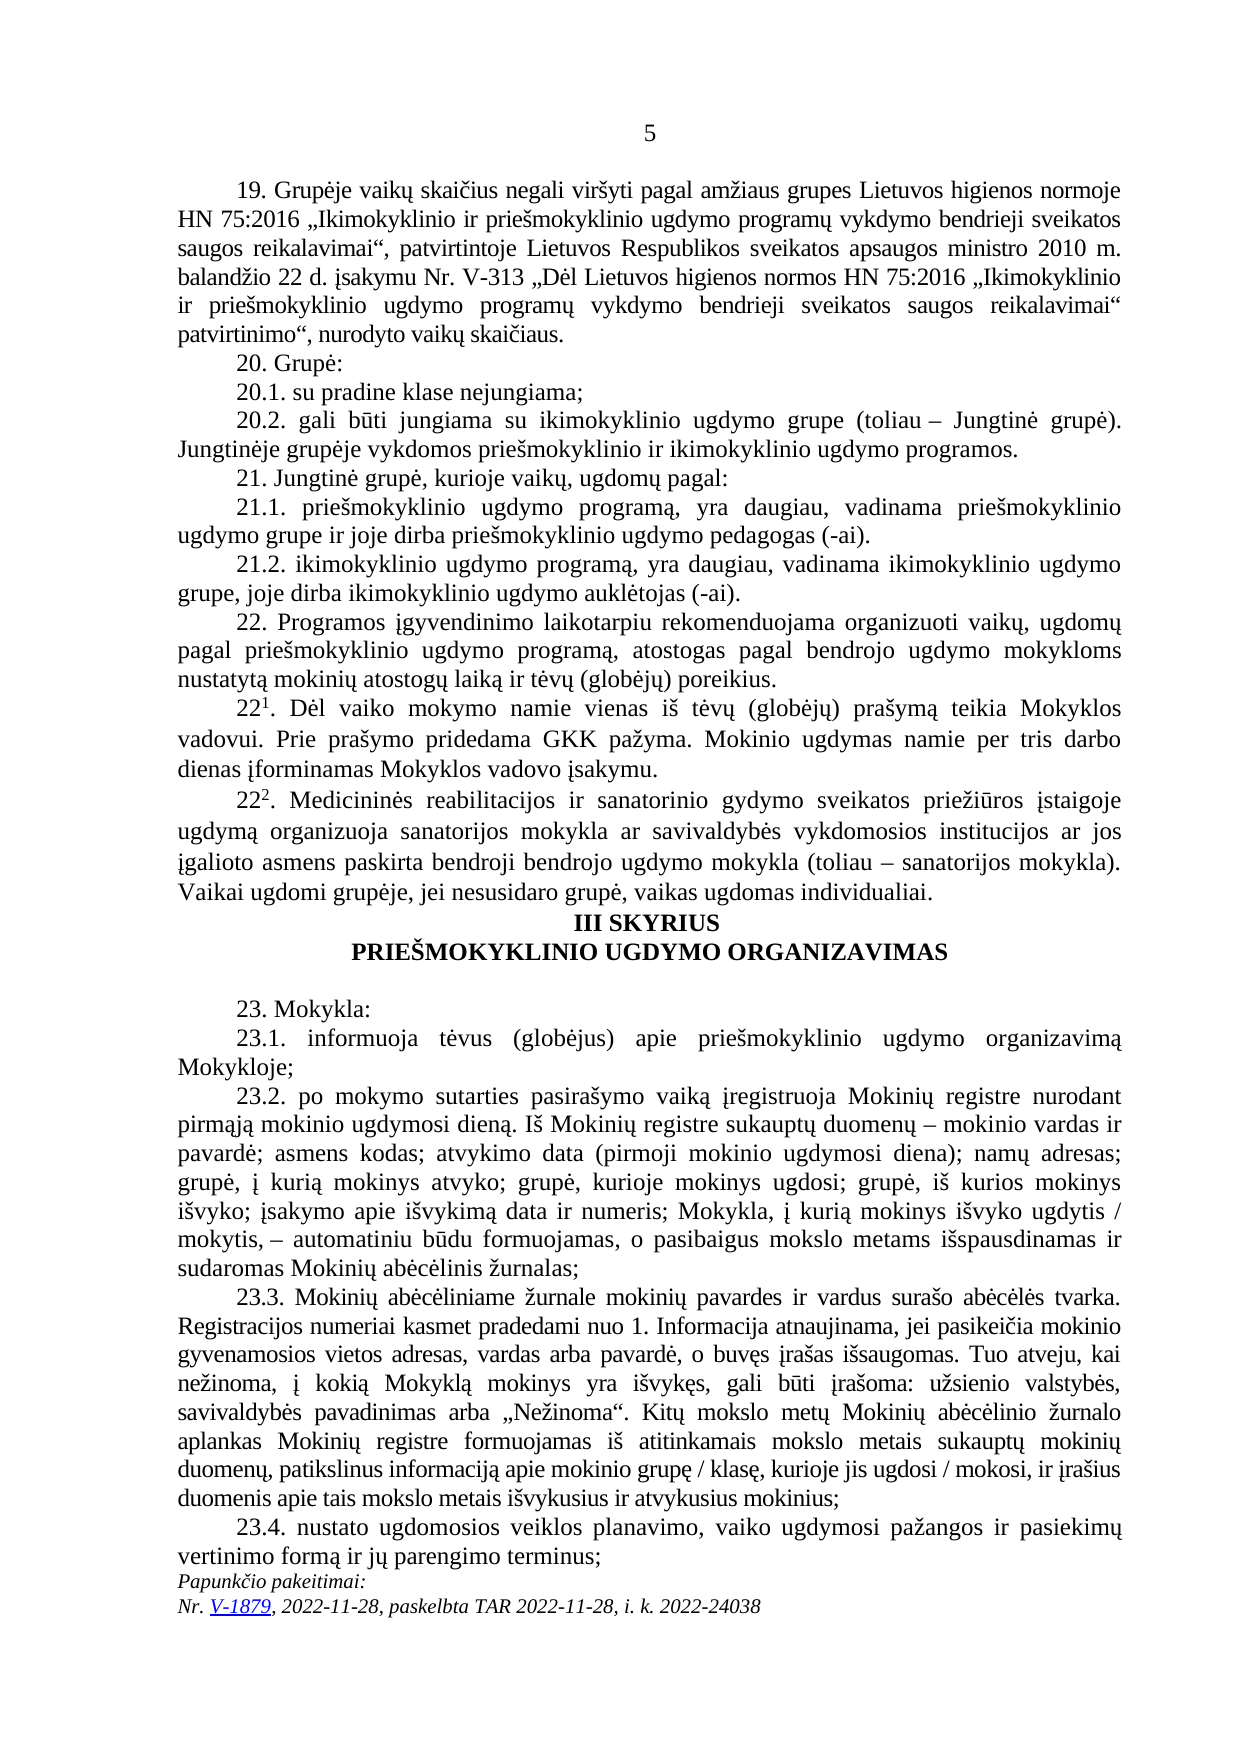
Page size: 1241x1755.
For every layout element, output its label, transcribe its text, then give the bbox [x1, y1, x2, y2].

text 23. Mokykla: [177, 994, 1122, 1023]
text 23.2. po mokymo sutarties pasirašymo vaiką įregistruoja Mokinių registre nurodant pirmąją mokinio ugdymosi dieną. Iš Mokinių registre sukauptų duomenų – mokinio vardas ir pavardė; asmens kodas; atvykimo data (pirmoji mokinio ugdymosi diena); namų adresas; grupė, į kurią mokinys atvyko; grupė, kurioje mokinys ugdosi; grupė, iš kurios mokinys išvyko; įsakymo apie išvykimą data ir numeris; Mokykla, į kurią mokinys išvyko ugdytis / mokytis, – automatiniu būdu formuojamas, o pasibaigus mokslo metams išspausdinamas ir sudaromas Mokinių abėcėlinis žurnalas; [177, 1081, 1122, 1282]
text 23.3. Mokinių abėcėliniame žurnale mokinių pavardes ir vardus surašo abėcėlės tvarka. Registracijos numeriai kasmet pradedami nuo 1. Informacija atnaujinama, jei pasikeičia mokinio gyvenamosios vietos adresas, vardas arba pavardė, o buvęs įrašas išsaugomas. Tuo atveju, kai nežinoma, į kokią Mokyklą mokinys yra išvykęs, gali būti įrašoma: užsienio valstybės, savivaldybės pavadinimas arba „Nežinoma“. Kitų mokslo metų Mokinių abėcėlinio žurnalo aplankas Mokinių registre formuojamas iš atitinkamais mokslo metais sukauptų mokinių duomenų, patikslinus informaciją apie mokinio grupę / klasę, kurioje jis ugdosi / mokosi, ir įrašius duomenis apie tais mokslo metais išvykusius ir atvykusius mokinius; [177, 1282, 1122, 1512]
text 221. Dėl vaiko mokymo namie vienas iš tėvų (globėjų) prašymą teikia Mokyklos vadovui. Prie prašymo pridedama GKK pažyma. Mokinio ugdymas namie per tris darbo dienas įforminamas Mokyklos vadovo įsakymu. [177, 693, 1122, 783]
text 20.2. gali būti jungiama su ikimokyklinio ugdymo grupe (toliau – Jungtinė grupė). Jungtinėje grupėje vykdomos priešmokyklinio ir ikimokyklinio ugdymo programos. [177, 406, 1122, 463]
text III SKYRIUS [177, 908, 1122, 937]
text 23.4. nustato ugdomosios veiklos planavimo, vaiko ugdymosi pažangos ir pasiekimų vertinimo formą ir jų parengimo terminus; [177, 1512, 1122, 1569]
text 21. Jungtinė grupė, kurioje vaikų, ugdomų pagal: [177, 463, 1122, 492]
text 222. Medicininės reabilitacijos ir sanatorinio gydymo sveikatos priežiūros įstaigoje ugdymą organizuoja sanatorijos mokykla ar savivaldybės vykdomosios institucijos ar jos įgalioto asmens paskirta bendroji bendrojo ugdymo mokykla (toliau – sanatorijos mokykla). Vaikai ugdomi grupėje, jei nesusidaro grupė, vaikas ugdomas individualiai. [177, 785, 1122, 906]
text Papunkčio pakeitimai: [177, 1569, 1122, 1593]
text 22. Programos įgyvendinimo laikotarpiu rekomenduojama organizuoti vaikų, ugdomų pagal priešmokyklinio ugdymo programą, atostogas pagal bendrojo ugdymo mokykloms nustatytą mokinių atostogų laiką ir tėvų (globėjų) poreikius. [177, 607, 1122, 693]
text Nr. V-1879, 2022-11-28, paskelbta TAR 2022-11-28, i. k. 2022-24038 [177, 1593, 1122, 1618]
text 21.2. ikimokyklinio ugdymo programą, yra daugiau, vadinama ikimokyklinio ugdymo grupe, joje dirba ikimokyklinio ugdymo auklėtojas (-ai). [177, 549, 1122, 607]
text 23.1. informuoja tėvus (globėjus) apie priešmokyklinio ugdymo organizavimą Mokykloje; [177, 1023, 1122, 1081]
text 21.1. priešmokyklinio ugdymo programą, yra daugiau, vadinama priešmokyklinio ugdymo grupe ir joje dirba priešmokyklinio ugdymo pedagogas (-ai). [177, 492, 1122, 549]
text PRIEŠMOKYKLINIO UGDYMO ORGANIZAVIMAS [177, 937, 1122, 966]
text 19. Grupėje vaikų skaičius negali viršyti pagal amžiaus grupes Lietuvos higienos normoje HN 75:2016 „Ikimokyklinio ir priešmokyklinio ugdymo programų vykdymo bendrieji sveikatos saugos reikalavimai“, patvirtintoje Lietuvos Respublikos sveikatos apsaugos ministro 2010 m. balandžio 22 d. įsakymu Nr. V-313 „Dėl Lietuvos higienos normos HN 75:2016 „Ikimokyklinio ir priešmokyklinio ugdymo programų vykdymo bendrieji sveikatos saugos reikalavimai“ patvirtinimo“, nurodyto vaikų skaičiaus. [177, 176, 1122, 348]
text 20.1. su pradine klase nejungiama; [177, 377, 1122, 406]
text 20. Grupė: [177, 348, 1122, 377]
